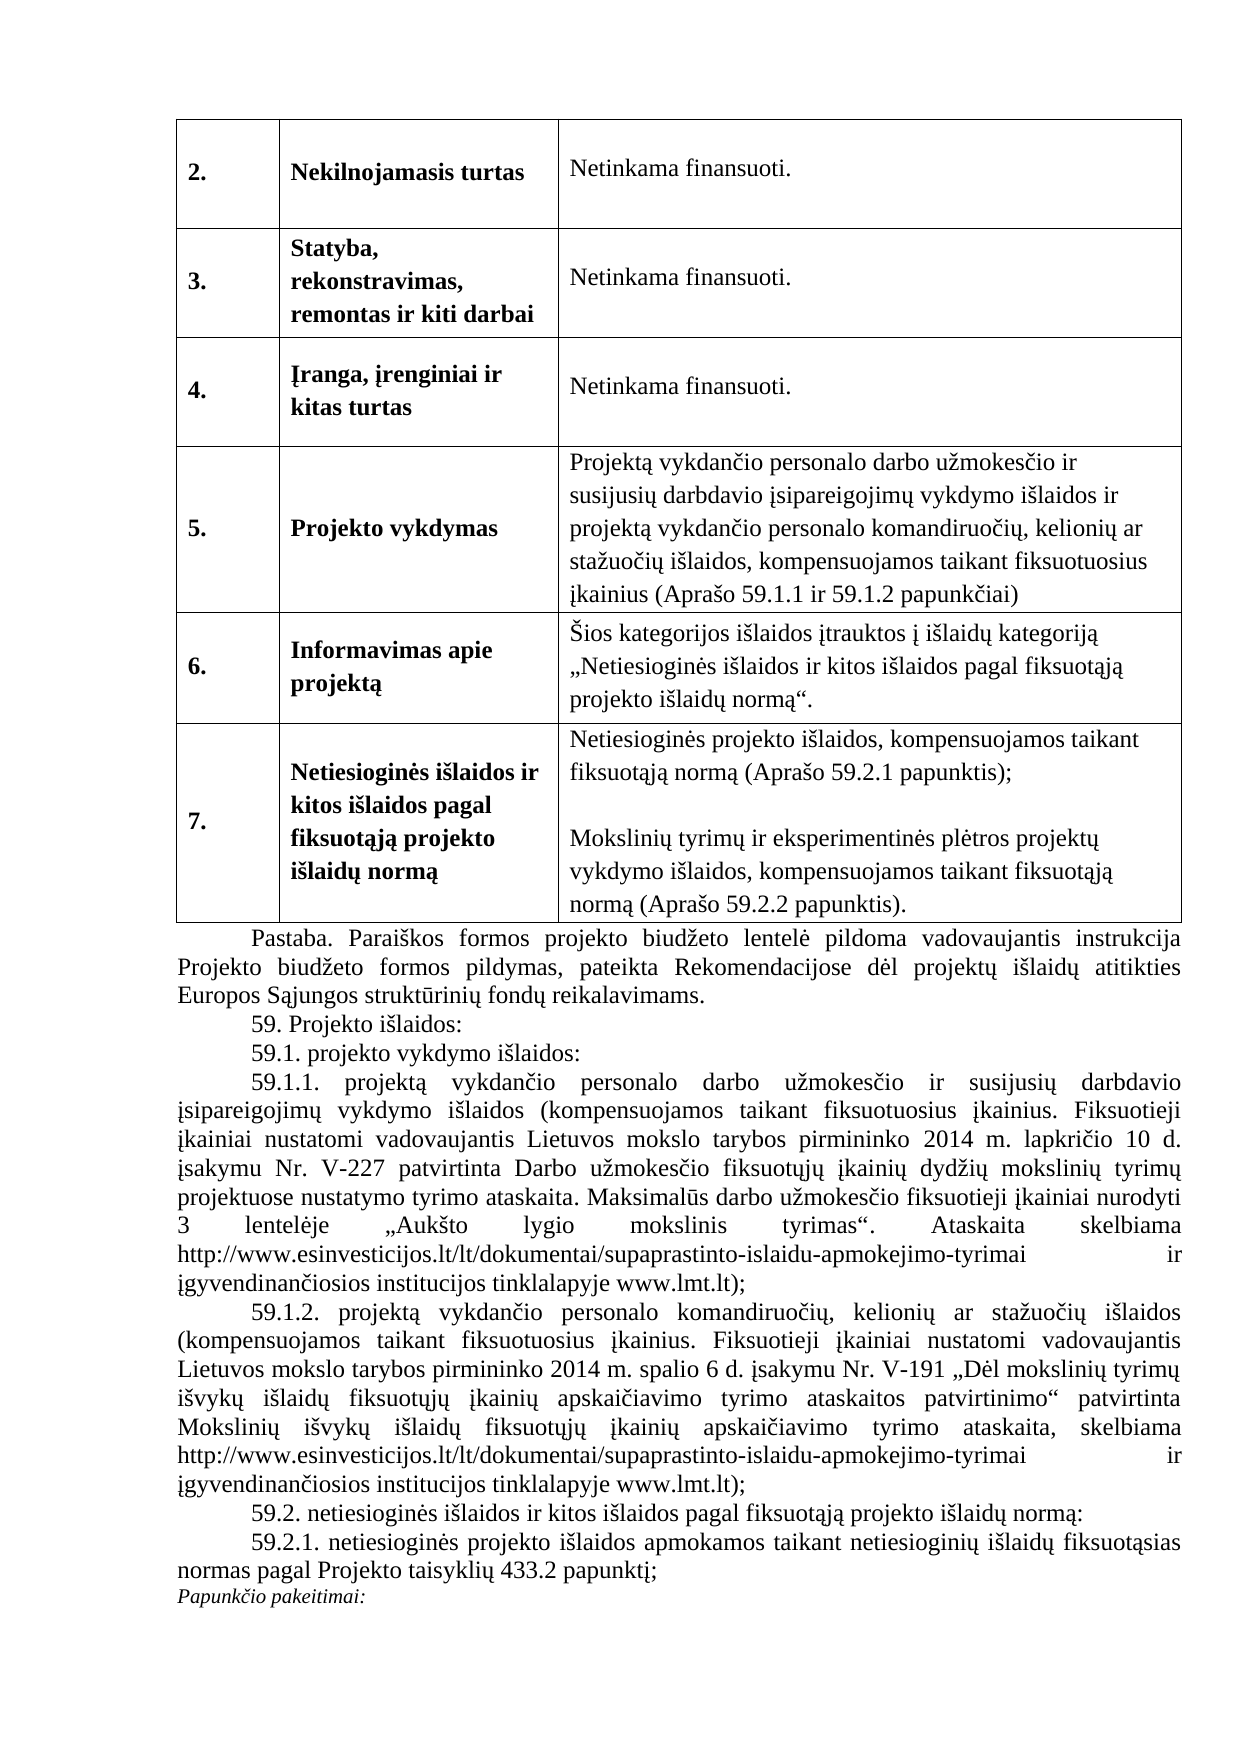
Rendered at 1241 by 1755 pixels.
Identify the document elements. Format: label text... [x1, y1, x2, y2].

text 59.1. projekto vykdymo išlaidos: [177, 1038, 1182, 1067]
table_cell Netiesioginės projekto išlaidos, kompensuojamos taikant fiksuotąją normą (Aprašo 59.2.1 papunktis); Mokslinių tyrimų ir eksperimentinės plėtros projektų vykdymo išlaidos, kompensuojamos taikant fiksuotąją normą (Aprašo 59.2.2 papunktis). [559, 724, 1181, 922]
table_cell 6. [177, 613, 279, 723]
table_cell 3. [177, 229, 279, 337]
table_cell Statyba, rekonstravimas, remontas ir kiti darbai [280, 229, 558, 337]
table_cell Netinkama finansuoti. [559, 229, 1181, 337]
table_cell 2. [177, 120, 279, 228]
table_cell Įranga, įrenginiai ir kitas turtas [280, 338, 558, 446]
table_cell Projekto vykdymas [280, 447, 558, 612]
table_cell Netinkama finansuoti. [559, 120, 1181, 228]
table_cell Projektą vykdančio personalo darbo užmokesčio ir susijusių darbdavio įsipareigojimų vykdymo išlaidos ir projektą vykdančio personalo komandiruočių, kelionių ar stažuočių išlaidos, kompensuojamos taikant fiksuotuosius įkainius (Aprašo 59.1.1 ir 59.1.2 papunkčiai) [559, 447, 1181, 612]
table_cell 4. [177, 338, 279, 446]
text 59. Projekto išlaidos: [177, 1009, 1182, 1038]
table_cell Netiesioginės išlaidos ir kitos išlaidos pagal fiksuotąją projekto išlaidų normą [280, 724, 558, 922]
text 59.1.2. projektą vykdančio personalo komandiruočių, kelionių ar stažuočių išlaidos (kompensuojamos taikant fiksuotuosius įkainius. Fiksuotieji įkainiai nustatomi vadovaujantis Lietuvos mokslo tarybos pirmininko 2014 m. spalio 6 d. įsakymu Nr. V-191 „Dėl mokslinių tyrimų išvykų išlaidų fiksuotųjų įkainių apskaičiavimo tyrimo ataskaitos patvirtinimo“ patvirtinta Mokslinių išvykų išlaidų fiksuotųjų įkainių apskaičiavimo tyrimo ataskaita, skelbiama http://www.esinvesticijos.lt/lt/dokumentai/supaprastinto-islaidu-apmokejimo-tyrimai ir įgyvendinančiosios institucijos tinklalapyje www.lmt.lt); [177, 1297, 1182, 1498]
table_cell Netinkama finansuoti. [559, 338, 1181, 446]
table_cell 5. [177, 447, 279, 612]
text 59.2.1. netiesioginės projekto išlaidos apmokamos taikant netiesioginių išlaidų fiksuotąsias normas pagal Projekto taisyklių 433.2 papunktį; [177, 1527, 1182, 1584]
table_cell Šios kategorijos išlaidos įtrauktos į išlaidų kategoriją „Netiesioginės išlaidos ir kitos išlaidos pagal fiksuotąją projekto išlaidų normą“. [559, 613, 1181, 723]
text Papunkčio pakeitimai: [177, 1584, 1182, 1608]
text 59.1.1. projektą vykdančio personalo darbo užmokesčio ir susijusių darbdavio įsipareigojimų vykdymo išlaidos (kompensuojamos taikant fiksuotuosius įkainius. Fiksuotieji įkainiai nustatomi vadovaujantis Lietuvos mokslo tarybos pirmininko 2014 m. lapkričio 10 d. įsakymu Nr. V-227 patvirtinta Darbo užmokesčio fiksuotųjų įkainių dydžių mokslinių tyrimų projektuose nustatymo tyrimo ataskaita. Maksimalūs darbo užmokesčio fiksuotieji įkainiai nurodyti 3 lentelėje „Aukšto lygio mokslinis tyrimas“. Ataskaita skelbiama http://www.esinvesticijos.lt/lt/dokumentai/supaprastinto-islaidu-apmokejimo-tyrimai ir įgyvendinančiosios institucijos tinklalapyje www.lmt.lt); [177, 1067, 1182, 1297]
table_cell 7. [177, 724, 279, 922]
text 59.2. netiesioginės išlaidos ir kitos išlaidos pagal fiksuotąją projekto išlaidų normą: [177, 1498, 1182, 1527]
table_cell Nekilnojamasis turtas [280, 120, 558, 228]
table_cell Informavimas apie projektą [280, 613, 558, 723]
text Pastaba. Paraiškos formos projekto biudžeto lentelė pildoma vadovaujantis instrukcija Projekto biudžeto formos pildymas, pateikta Rekomendacijose dėl projektų išlaidų atitikties Europos Sąjungos struktūrinių fondų reikalavimams. [177, 923, 1182, 1009]
